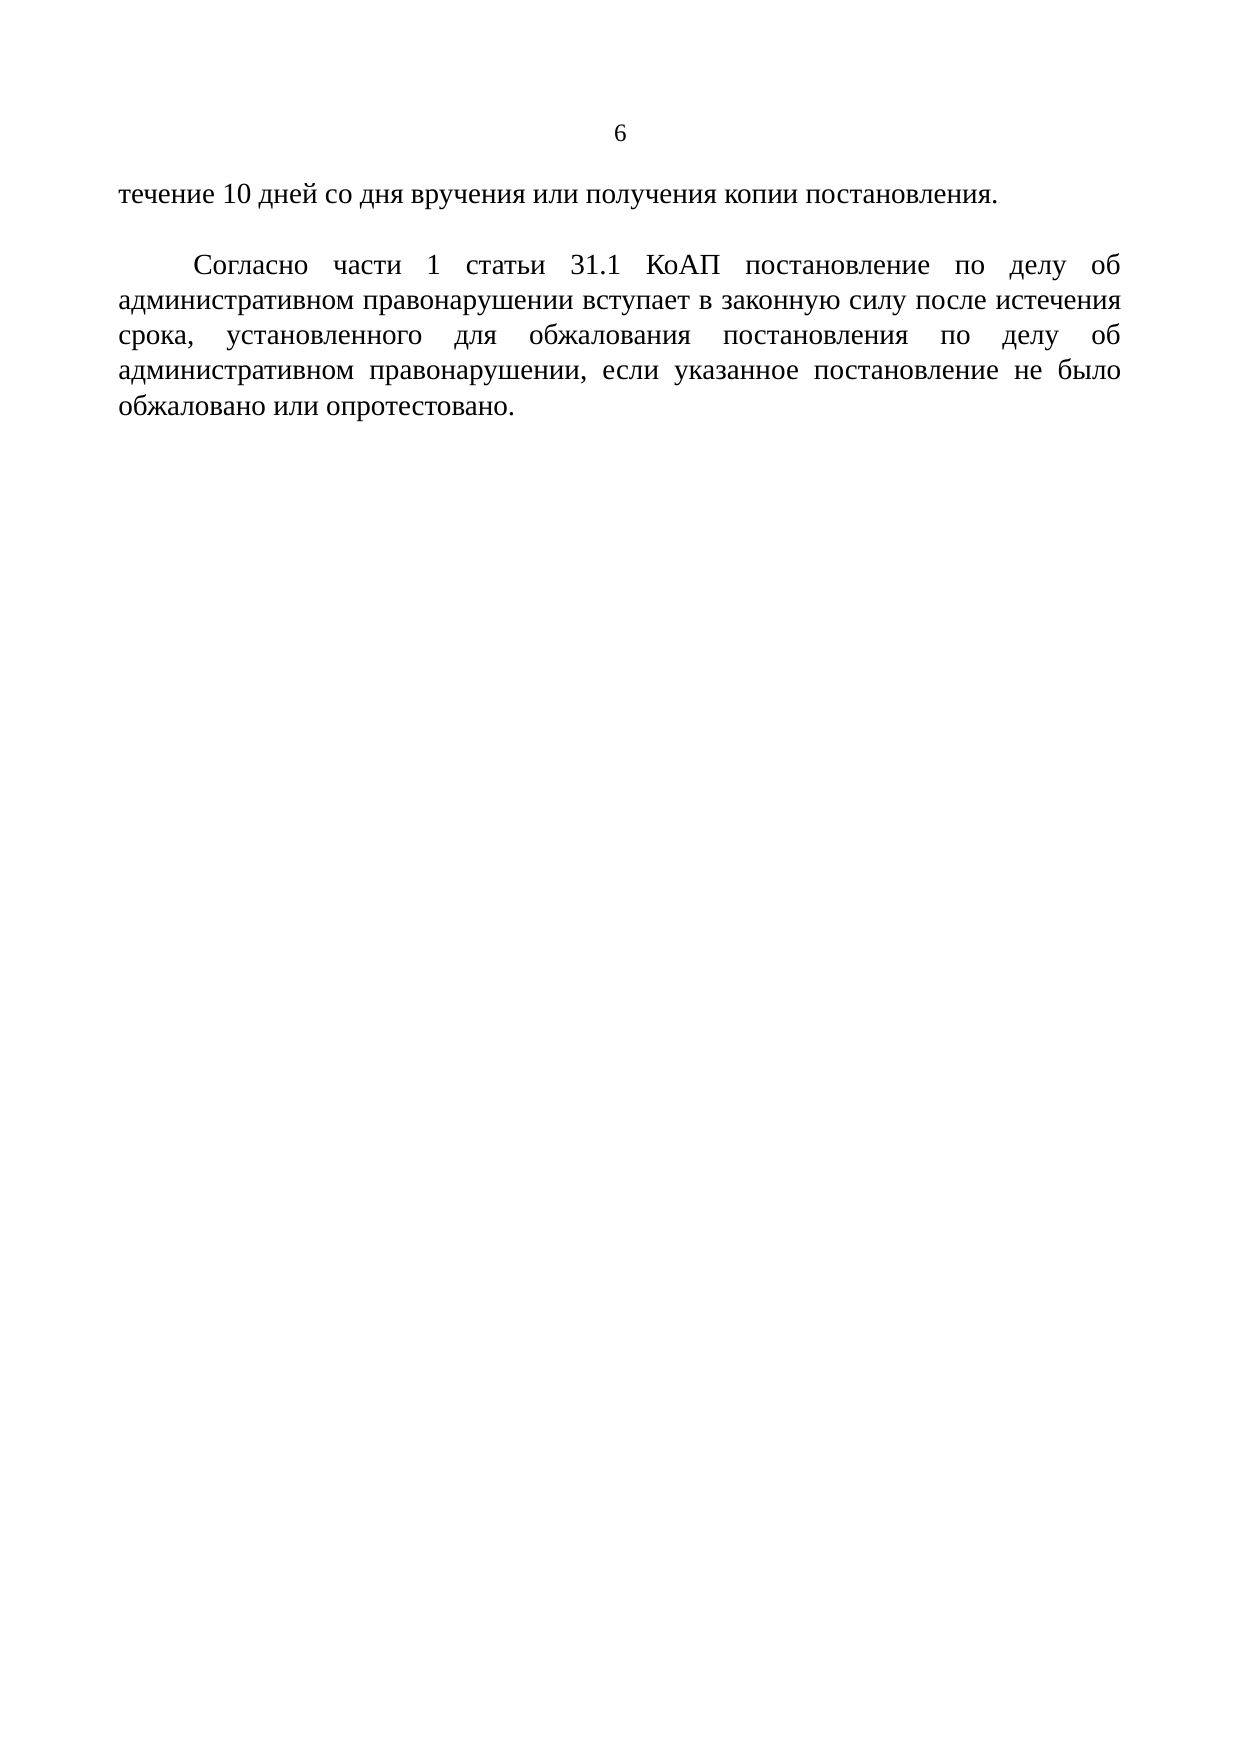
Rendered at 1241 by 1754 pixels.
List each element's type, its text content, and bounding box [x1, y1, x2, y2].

text течение 10 дней со дня вручения или получения копии постановления. [118, 176, 1122, 210]
text Согласно части 1 статьи 31.1 КоАП постановление по делу об административном правонарушении вступает в законную силу после истечения срока, установленного для обжалования постановления по делу об административном правонарушении, если указанное постановление не было обжаловано или опротестовано. [118, 247, 1122, 421]
